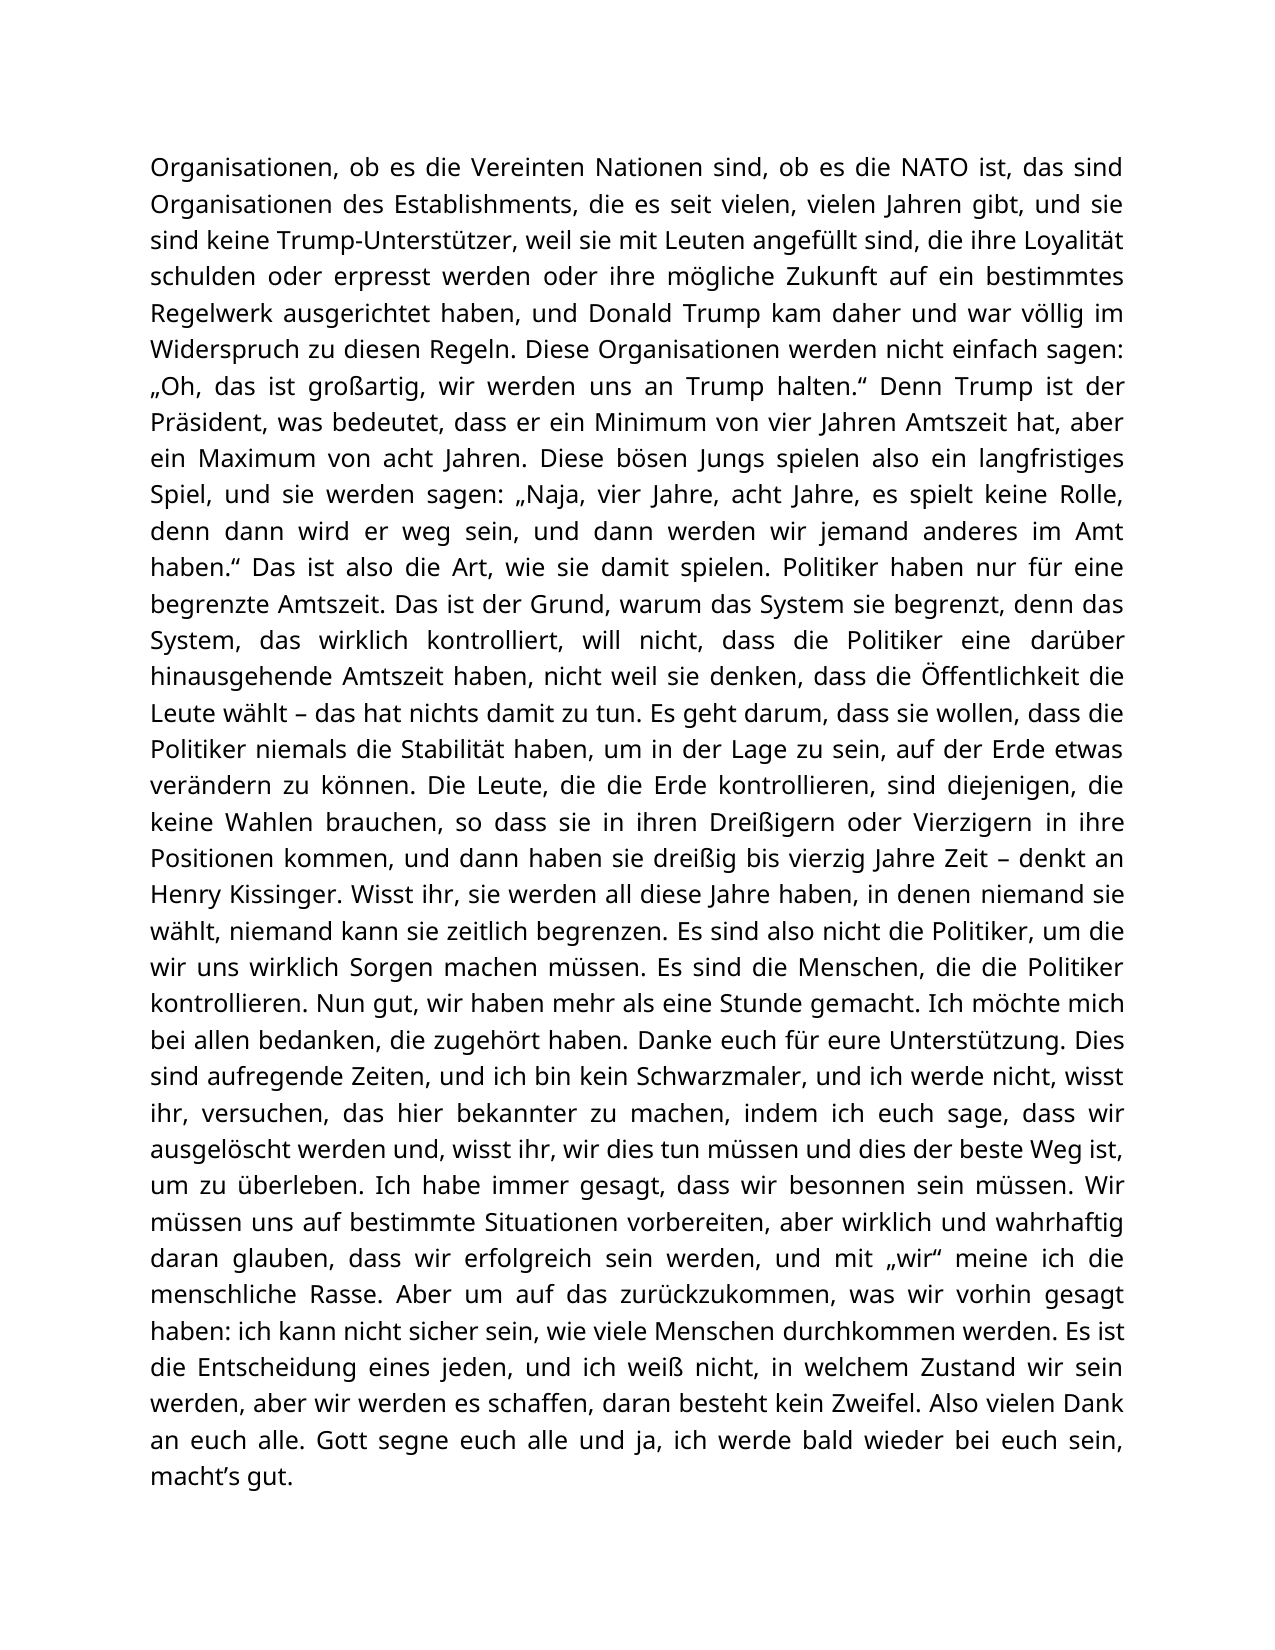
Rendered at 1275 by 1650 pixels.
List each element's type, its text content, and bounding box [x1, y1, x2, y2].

text Organisationen, ob es die Vereinten Nationen sind, ob es die NATO ist, das sind Organisationen des Establishments, die es seit vielen, vielen Jahren gibt, und sie sind keine Trump-Unterstützer, weil sie mit Leuten angefüllt sind, die ihre Loyalität schulden oder erpresst werden oder ihre mögliche Zukunft auf ein bestimmtes Regelwerk ausgerichtet haben, und Donald Trump kam daher und war völlig im Widerspruch zu diesen Regeln. Diese Organisationen werden nicht einfach sagen: „Oh, das ist großartig, wir werden uns an Trump halten.“ Denn Trump ist der Präsident, was bedeutet, dass er ein Minimum von vier Jahren Amtszeit hat, aber ein Maximum von acht Jahren. Diese bösen Jungs spielen also ein langfristiges Spiel, und sie werden sagen: „Naja, vier Jahre, acht Jahre, es spielt keine Rolle, denn dann wird er weg sein, und dann werden wir jemand anderes im Amt haben.“ Das ist also die Art, wie sie damit spielen. Politiker haben nur für eine begrenzte Amtszeit. Das ist der Grund, warum das System sie begrenzt, denn das System, das wirklich kontrolliert, will nicht, dass die Politiker eine darüber hinausgehende Amtszeit haben, nicht weil sie denken, dass die Öffentlichkeit die Leute wählt – das hat nichts damit zu tun. Es geht darum, dass sie wollen, dass die Politiker niemals die Stabilität haben, um in der Lage zu sein, auf der Erde etwas verändern zu können. Die Leute, die die Erde kontrollieren, sind diejenigen, die keine Wahlen brauchen, so dass sie in ihren Dreißigern oder Vierzigern in ihre Positionen kommen, und dann haben sie dreißig bis vierzig Jahre Zeit – denkt an Henry Kissinger. Wisst ihr, sie werden all diese Jahre haben, in denen niemand sie wählt, niemand kann sie zeitlich begrenzen. Es sind also nicht die Politiker, um die wir uns wirklich Sorgen machen müssen. Es sind die Menschen, die die Politiker kontrollieren. Nun gut, wir haben mehr als eine Stunde gemacht. Ich möchte mich bei allen bedanken, die zugehört haben. Danke euch für eure Unterstützung. Dies sind aufregende Zeiten, und ich bin kein Schwarzmaler, und ich werde nicht, wisst ihr, versuchen, das hier bekannter zu machen, indem ich euch sage, dass wir ausgelöscht werden und, wisst ihr, wir dies tun müssen und dies der beste Weg ist, um zu überleben. Ich habe immer gesagt, dass wir besonnen sein müssen. Wir müssen uns auf bestimmte Situationen vorbereiten, aber wirklich und wahrhaftig daran glauben, dass wir erfolgreich sein werden, und mit „wir“ meine ich die menschliche Rasse. Aber um auf das zurückzukommen, was wir vorhin gesagt haben: ich kann nicht sicher sein, wie viele Menschen durchkommen werden. Es ist die Entscheidung eines jeden, und ich weiß nicht, in welchem Zustand wir sein werden, aber wir werden es schaffen, daran besteht kein Zweifel. Also vielen Dank an euch alle. Gott segne euch alle und ja, ich werde bald wieder bei euch sein, macht’s gut. [150, 150, 1125, 1493]
